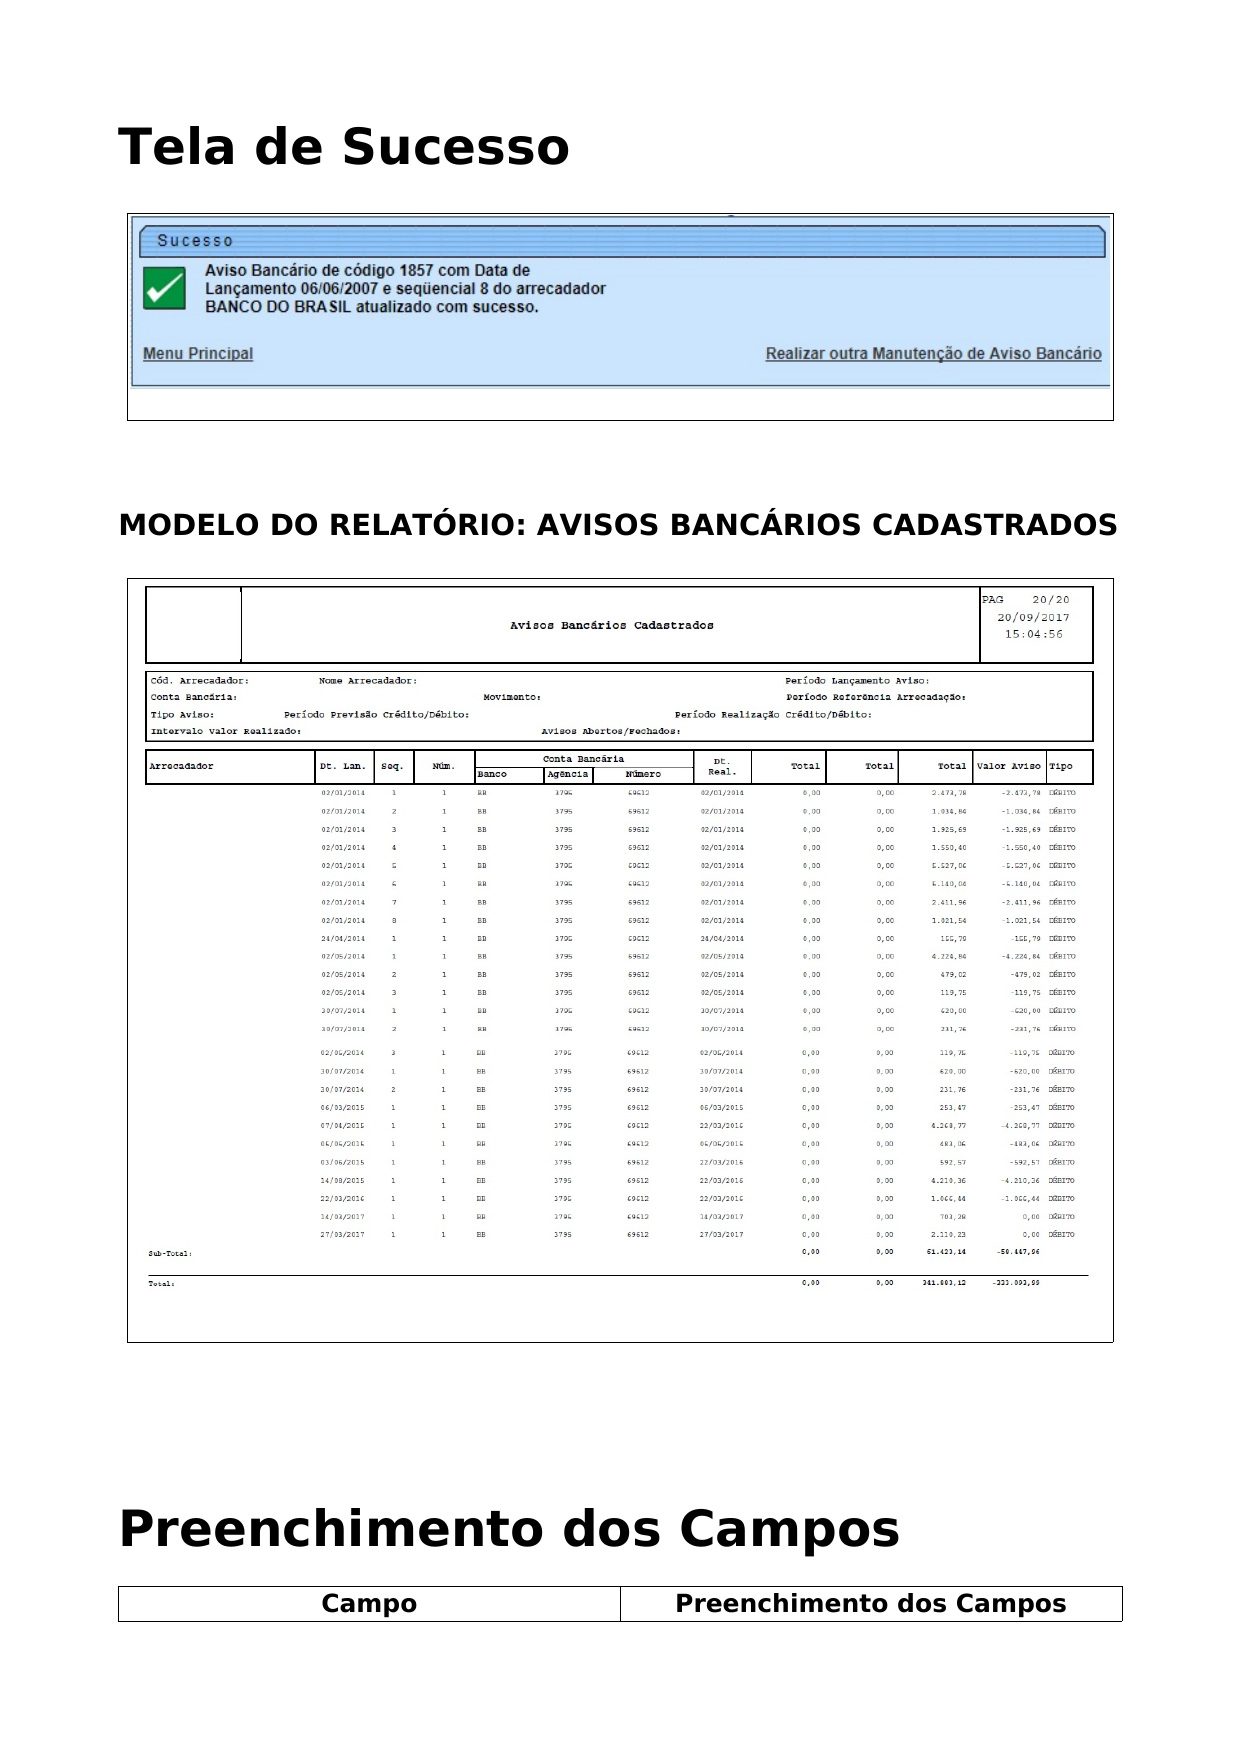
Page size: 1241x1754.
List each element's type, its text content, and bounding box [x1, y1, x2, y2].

table_header Campo [119, 1587, 620, 1621]
picture [129, 581, 1111, 1310]
table_header [128, 579, 1113, 1342]
subtitle Tela de Sucesso [118, 118, 1122, 176]
table_header Preenchimento dos Campos [621, 1587, 1122, 1621]
subtitle MODELO DO RELATÓRIO: AVISOS BANCÁRIOS CADASTRADOS [118, 508, 1122, 542]
subtitle Preenchimento dos Campos [118, 1500, 1122, 1558]
table_header [128, 214, 1113, 420]
picture [129, 215, 1111, 389]
